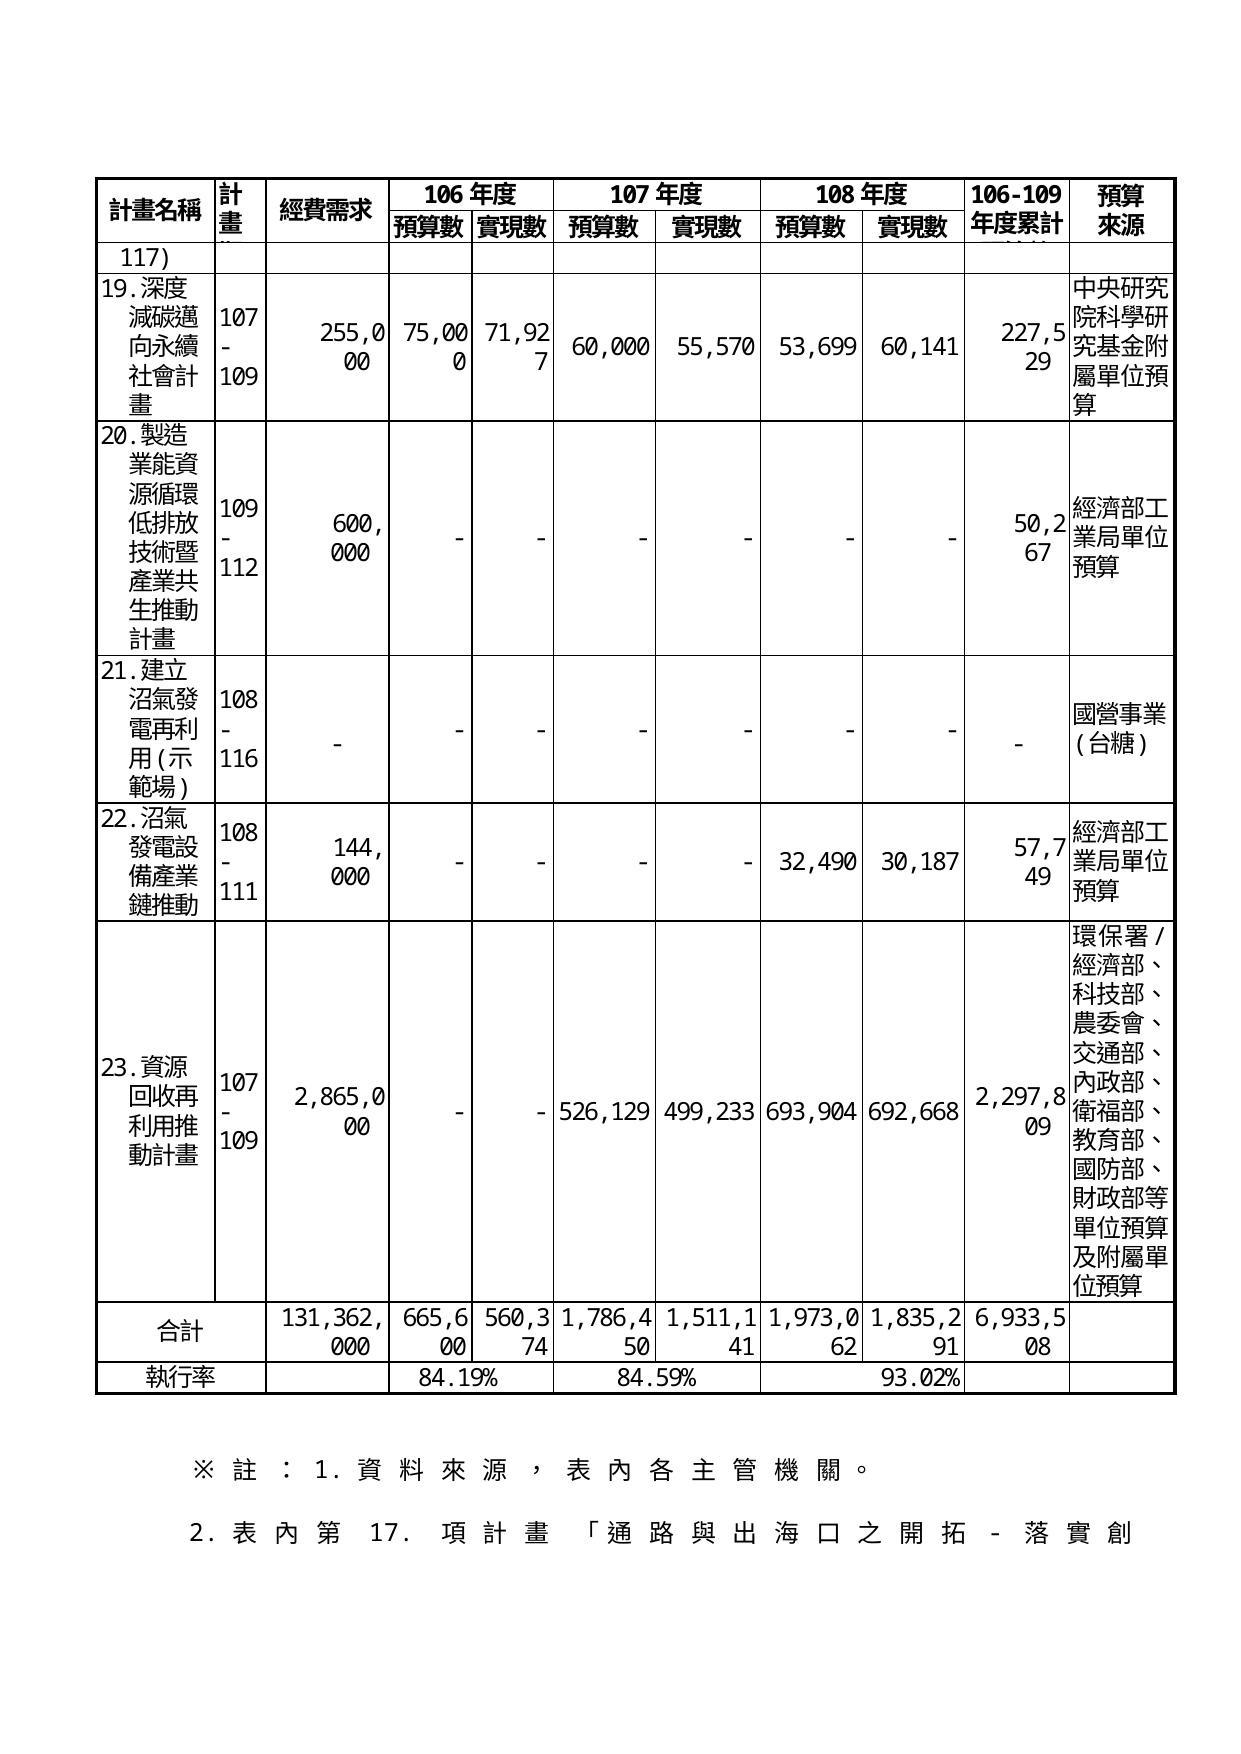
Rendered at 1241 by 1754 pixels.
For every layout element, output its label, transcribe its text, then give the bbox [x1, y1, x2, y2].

table_cell - [965, 656, 1069, 802]
table_cell 55,570 [656, 274, 760, 420]
table_cell 144,000 [267, 804, 388, 920]
table_cell 131,362,000 [267, 1303, 388, 1361]
table_cell 實現數 [863, 211, 964, 242]
table_cell 227,529 [965, 274, 1069, 420]
table_cell 75,000 [390, 274, 471, 420]
table_cell 32,490 [761, 804, 862, 920]
table_header 106-109年度累計預算數 [965, 180, 1069, 242]
table_cell - [656, 656, 760, 802]
table_cell 53,699 [761, 274, 862, 420]
table_cell 22.沼氣發電設備產業鏈推動 [98, 804, 214, 920]
table_cell [965, 1363, 1069, 1392]
text 2.表內第17.項計畫「通路與出海口之開拓-落實創 [169, 1490, 1161, 1552]
text ※註：1.資料來源，表內各主管機關。 [96, 1427, 1058, 1490]
table_cell [1070, 1363, 1173, 1392]
table_cell 60,141 [863, 274, 964, 420]
table_cell 1,973,062 [761, 1303, 862, 1361]
table_cell 71,927 [473, 274, 553, 420]
table_cell - [863, 243, 964, 272]
table_cell 60,000 [554, 274, 655, 420]
table_cell 108-116 [216, 656, 265, 802]
table_cell 1,511,141 [656, 1303, 760, 1361]
table_cell - [473, 422, 553, 655]
table_cell 經濟部工業局單位預算 [1070, 804, 1173, 920]
table_cell 國營事業(台糖) [1070, 656, 1173, 802]
table_cell 444,195 [965, 243, 1069, 272]
table_cell - [473, 922, 553, 1301]
table_cell [656, 243, 760, 272]
table_cell 107-109 [216, 922, 265, 1301]
table_cell 20.製造業能資源循環低排放技術暨產業共生推動計畫 [98, 422, 214, 655]
table_cell - [554, 422, 655, 655]
table_cell 預算數 [761, 211, 862, 242]
table_cell 526,129 [554, 922, 655, 1301]
table_cell 環保署/經濟部、科技部、農委會、交通部、內政部、衛福部、教育部、國防部、財政部等單位預算及附屬單位預算 [1070, 922, 1173, 1301]
table_cell 預算數 [390, 211, 471, 242]
table_cell 57,749 [965, 804, 1069, 920]
table_cell 255,000 [267, 274, 388, 420]
table_header 108年度 [761, 180, 964, 209]
table_header 預算 來源 [1070, 180, 1173, 242]
table_cell [267, 1363, 388, 1392]
table_cell 合計 [98, 1303, 265, 1361]
table_cell 84.59% [554, 1363, 760, 1392]
table_cell - [761, 656, 862, 802]
table_cell - [656, 422, 760, 655]
table_cell [390, 243, 471, 272]
table_cell 19.深度減碳邁向永續社會計畫 [98, 274, 214, 420]
table_cell 30,187 [863, 804, 964, 920]
table_cell 106-117 [216, 243, 265, 272]
table_cell - [473, 804, 553, 920]
table_cell 實現數 [473, 211, 553, 242]
table_cell 21.建立沼氣發電再利用(示範場) [98, 656, 214, 802]
table_cell 實現數 [656, 211, 760, 242]
table_cell 執行率 [98, 1363, 265, 1392]
table_cell 50,267 [965, 422, 1069, 655]
table_cell 1,786,450 [554, 1303, 655, 1361]
table_cell 665,600 [390, 1303, 471, 1361]
table_cell 499,233 [656, 922, 760, 1301]
table_cell 93.02% [761, 1363, 964, 1392]
table_cell [1070, 1303, 1173, 1361]
table_cell 107-109 [216, 274, 265, 420]
table_cell 109-112 [216, 422, 265, 655]
table_cell 600,000 [267, 422, 388, 655]
table_cell 692,668 [863, 922, 964, 1301]
table_cell - [267, 656, 388, 802]
table_cell - [761, 422, 862, 655]
table_header 計畫期程 [216, 180, 265, 242]
table_header 經費需求 [267, 180, 388, 242]
table_cell [761, 243, 862, 272]
table_cell - [390, 922, 471, 1301]
table_cell - [863, 656, 964, 802]
table_cell 117) [98, 243, 214, 272]
table_cell 560,374 [473, 1303, 553, 1361]
table_cell 6,933,508 [965, 1303, 1069, 1361]
table_cell 108-111 [216, 804, 265, 920]
table_cell - [863, 422, 964, 655]
table_cell [554, 243, 655, 272]
table_cell [267, 243, 388, 272]
table_cell - [656, 804, 760, 920]
table_header 107年度 [554, 180, 760, 209]
table_header 計畫名稱 [98, 180, 214, 242]
table_cell 2,865,000 [267, 922, 388, 1301]
table_cell - [473, 656, 553, 802]
table_cell [1070, 243, 1173, 272]
table_cell 84.19% [390, 1363, 553, 1392]
table_cell 2,297,809 [965, 922, 1069, 1301]
table_header 106年度 [390, 180, 553, 209]
table_cell - [390, 422, 471, 655]
table_cell [473, 243, 553, 272]
table_cell 中央研究院科學研究基金附屬單位預算 [1070, 274, 1173, 420]
table_cell 1,835,291 [863, 1303, 964, 1361]
table_cell 23.資源回收再利用推動計畫 [98, 922, 214, 1301]
table_cell 693,904 [761, 922, 862, 1301]
table_cell 預算數 [554, 211, 655, 242]
table_cell - [390, 656, 471, 802]
table_cell 經濟部工業局單位預算 [1070, 422, 1173, 655]
table_cell - [554, 656, 655, 802]
table_cell - [390, 804, 471, 920]
table_cell - [554, 804, 655, 920]
